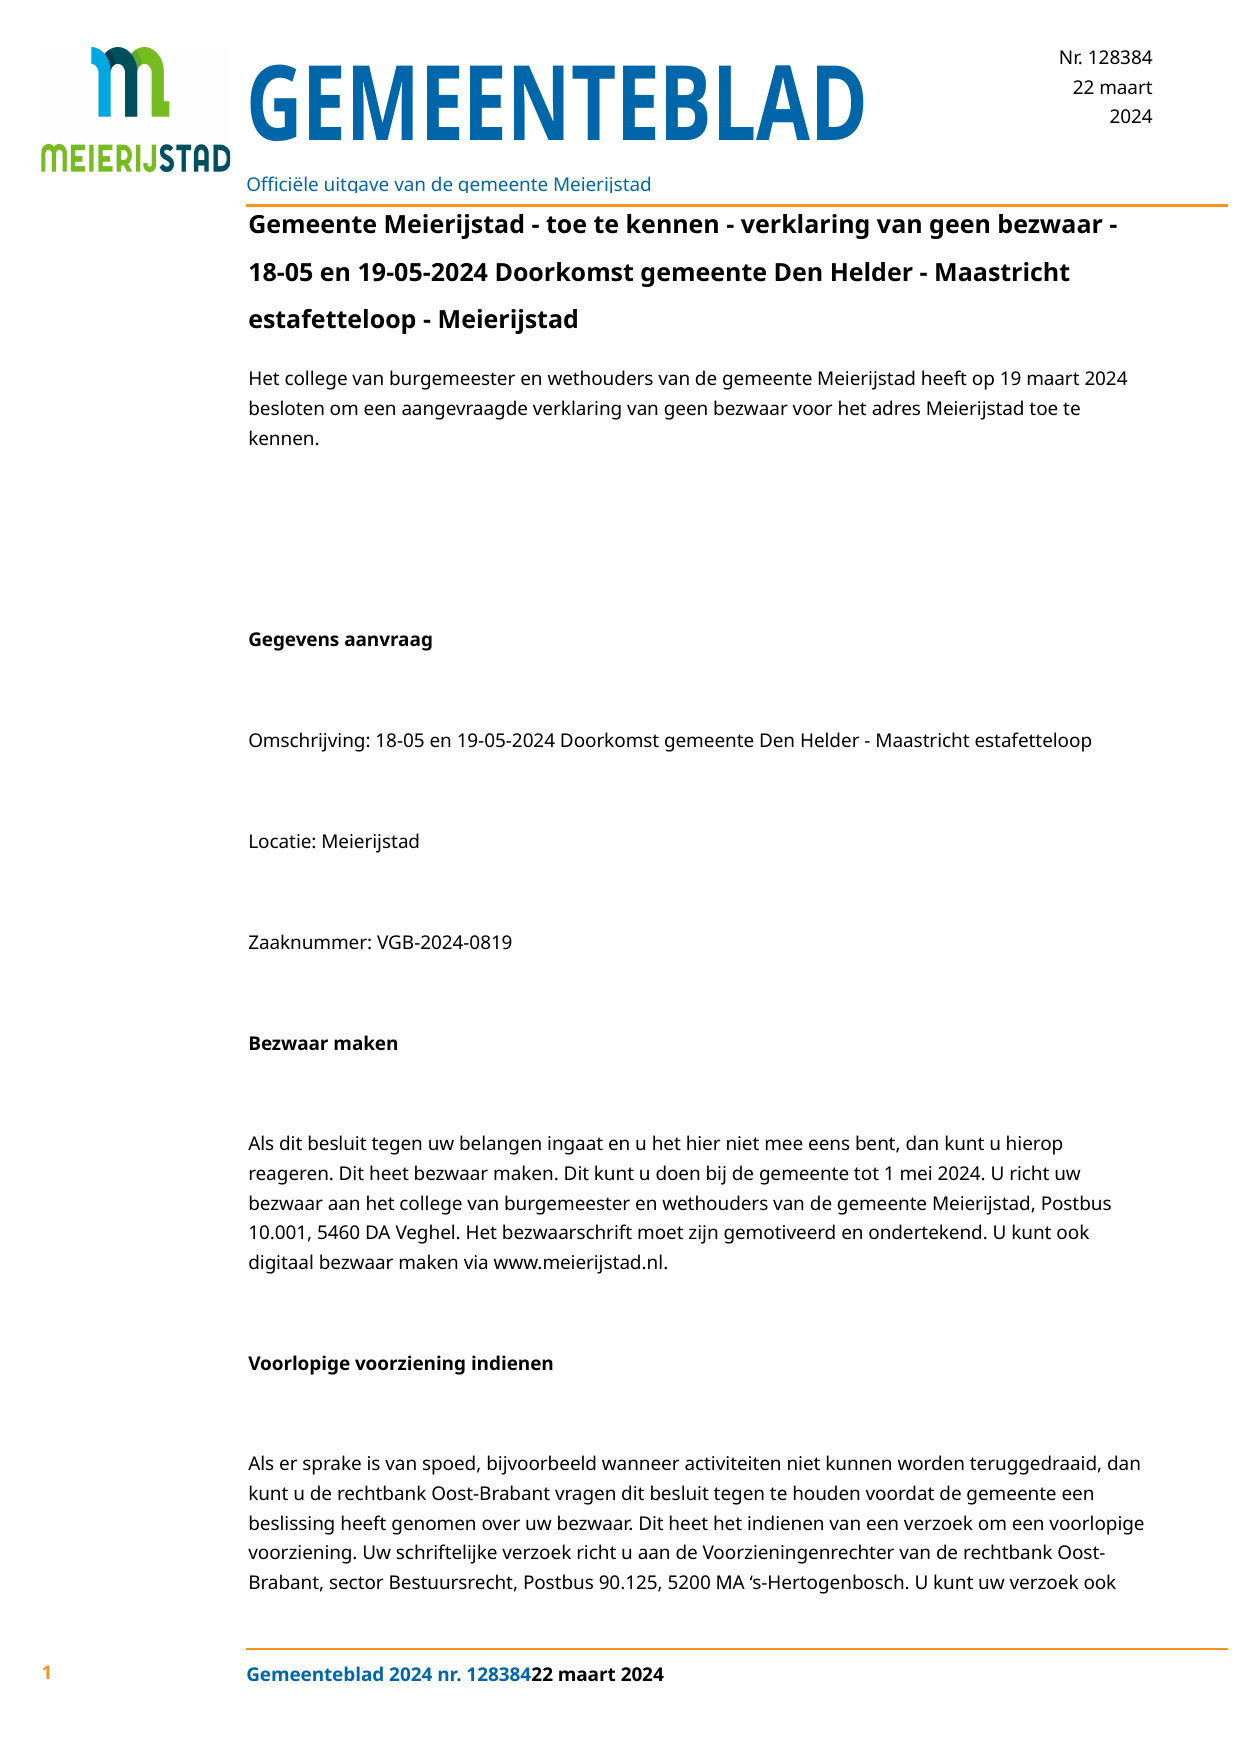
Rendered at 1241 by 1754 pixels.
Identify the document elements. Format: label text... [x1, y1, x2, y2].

text Omschrijving: 18-05 en 19-05-2024 Doorkomst gemeente Den Helder - Maastricht estafetteloop [248, 727, 1152, 753]
text Als er sprake is van spoed, bijvoorbeeld wanneer activiteiten niet kunnen worden teruggedraaid, dan kunt u de rechtbank Oost-Brabant vragen dit besluit tegen te houden voordat de gemeente een beslissing heeft genomen over uw bezwaar. Dit heet het indienen van een verzoek om een voorlopige voorziening. Uw schriftelijke verzoek richt u aan de Voorzieningenrechter van de rechtbank Oost-Brabant, sector Bestuursrecht, Postbus 90.125, 5200 MA ‘s-Hertogenbosch. U kunt uw verzoek ook [248, 1451, 1152, 1594]
picture [41, 47, 231, 172]
text Gemeente Meierijstad - toe te kennen - verklaring van geen bezwaar - 18-05 en 19-05-2024 Doorkomst gemeente Den Helder - Maastricht estafetteloop - Meierijstad [248, 207, 1152, 336]
text Het college van burgemeester en wethouders van de gemeente Meierijstad heeft op 19 maart 2024 besloten om een aangevraagde verklaring van geen bezwaar voor het adres Meierijstad toe te kennen. [248, 366, 1152, 450]
text Als dit besluit tegen uw belangen ingaat en u het hier niet mee eens bent, dan kunt u hierop reageren. Dit heet bezwaar maken. Dit kunt u doen bij de gemeente tot 1 mei 2024. U richt uw bezwaar aan het college van burgemeester en wethouders van de gemeente Meierijstad, Postbus 10.001, 5460 DA Veghel. Het bezwaarschrift moet zijn gemotiveerd en ondertekend. U kunt ook digitaal bezwaar maken via www.meierijstad.nl. [248, 1131, 1152, 1274]
text Voorlopige voorziening indienen [248, 1350, 1152, 1375]
text Locatie: Meierijstad [248, 828, 1152, 854]
text Gegevens aanvraag [248, 626, 1152, 652]
text Bezwaar maken [248, 1030, 1152, 1055]
text Zaaknummer: VGB-2024-0819 [248, 929, 1152, 954]
